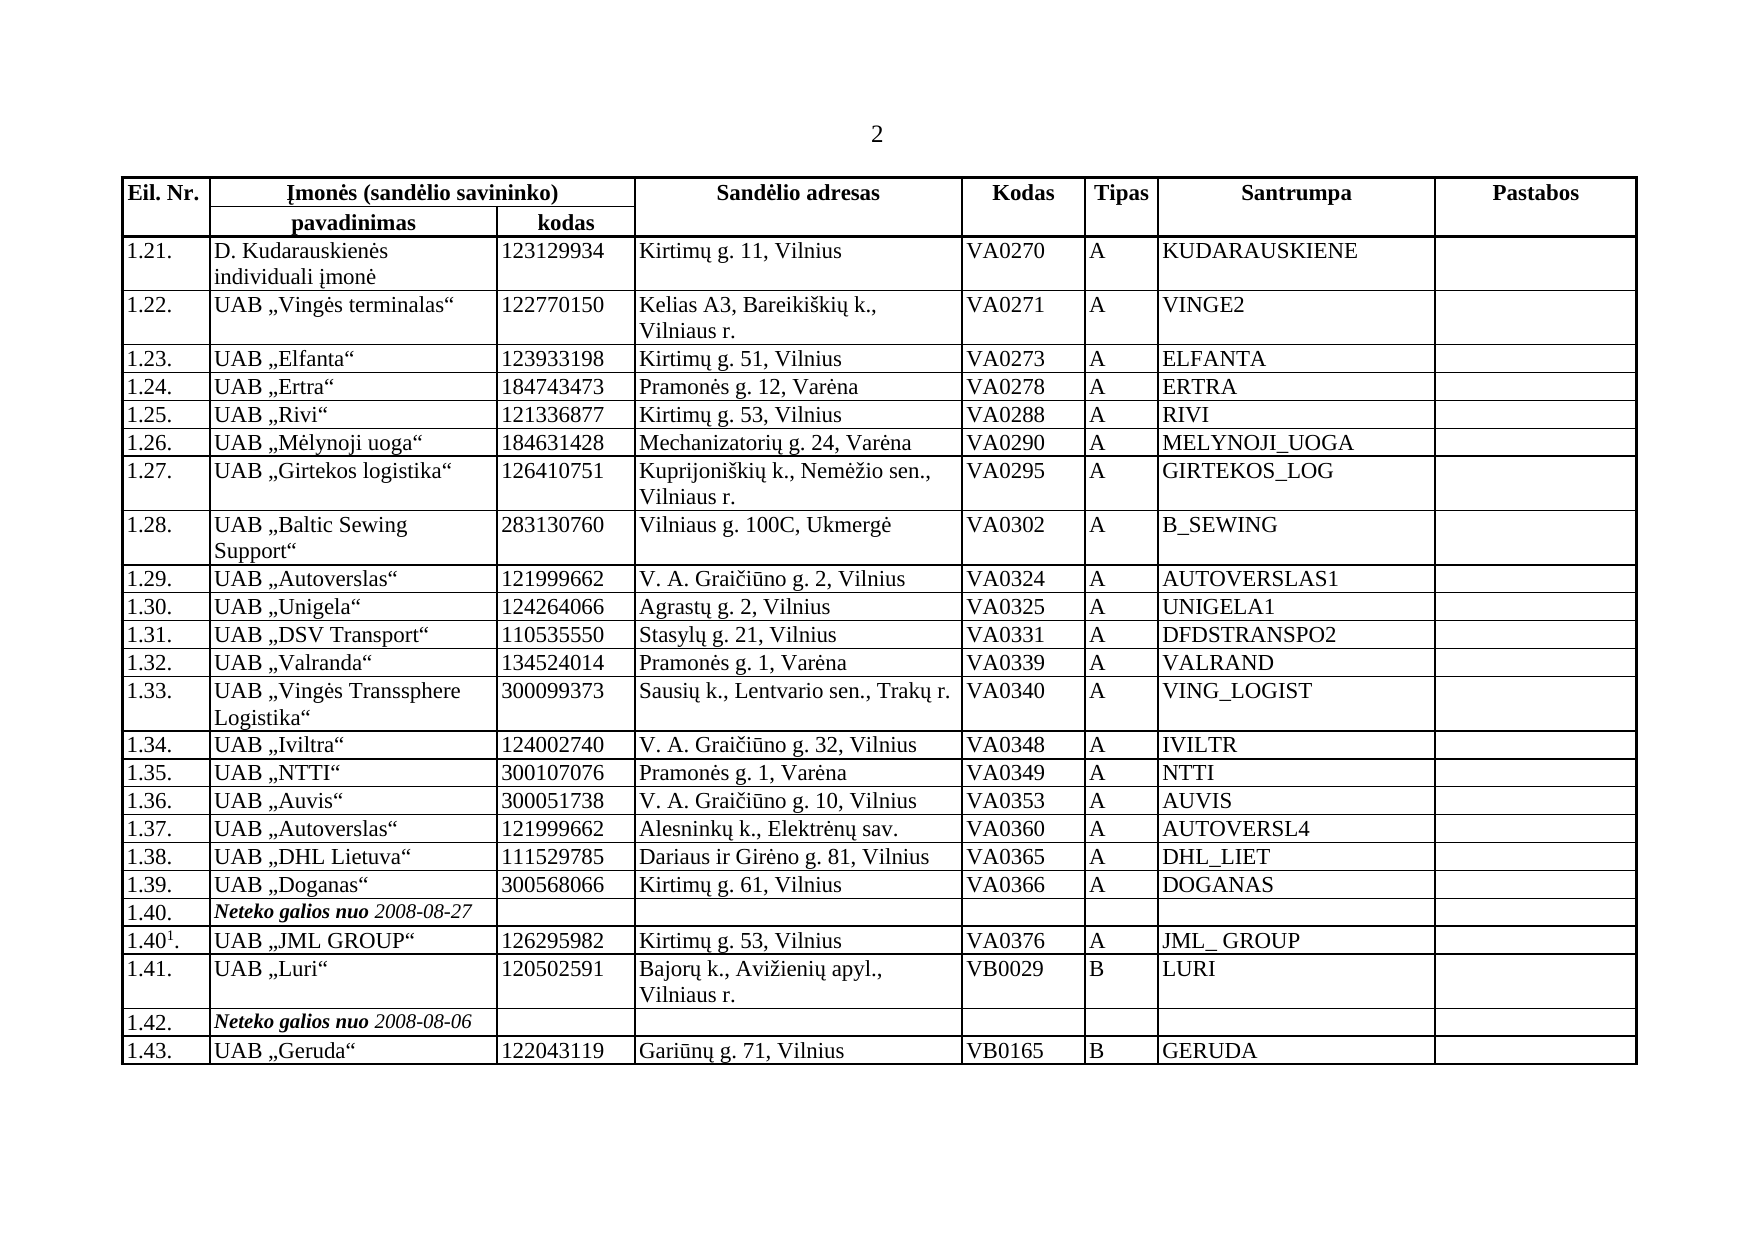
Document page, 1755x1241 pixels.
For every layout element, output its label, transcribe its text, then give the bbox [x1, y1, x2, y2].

table_cell 1.23. [124, 345, 209, 372]
table_cell VA0340 [963, 677, 1084, 730]
table_cell [1086, 899, 1157, 925]
table_cell A [1086, 871, 1157, 897]
table_cell Kirtimų g. 53, Vilnius [636, 401, 961, 427]
table_cell UAB „Doganas“ [211, 871, 496, 897]
table_cell [1436, 815, 1635, 842]
table_cell [1436, 677, 1635, 730]
table_cell 1.29. [124, 566, 209, 592]
table_cell DFDSTRANSPO2 [1159, 621, 1434, 648]
table_cell Neteko galios nuo 2008-08-27 [211, 899, 496, 925]
table_cell [498, 899, 634, 925]
table_cell MELYNOJI_UOGA [1159, 429, 1434, 455]
table_cell UAB „Rivi“ [211, 401, 496, 427]
table_cell VA0290 [963, 429, 1084, 455]
table_cell Bajorų k., Avižienių apyl., Vilniaus r. [636, 955, 961, 1007]
table_cell [963, 1009, 1084, 1035]
table_cell VINGE2 [1159, 291, 1434, 344]
table_cell B [1086, 955, 1157, 1007]
table_cell VA0273 [963, 345, 1084, 372]
table_cell AUVIS [1159, 787, 1434, 814]
table_cell V. A. Graičiūno g. 32, Vilnius [636, 732, 961, 758]
table_cell UAB „Girtekos logistika“ [211, 457, 496, 510]
table_cell UNIGELA1 [1159, 593, 1434, 620]
table_cell VA0348 [963, 732, 1084, 758]
table_cell [1086, 1009, 1157, 1035]
table_cell UAB „Mėlynoji uoga“ [211, 429, 496, 455]
table_cell 121999662 [498, 815, 634, 842]
table_cell Vilniaus g. 100C, Ukmergė [636, 511, 961, 564]
table_cell UAB „JML GROUP“ [211, 927, 496, 953]
table_cell 126410751 [498, 457, 634, 510]
table_cell A [1086, 238, 1157, 289]
table_cell UAB „Baltic Sewing Support“ [211, 511, 496, 564]
table_cell VA0349 [963, 760, 1084, 786]
table_cell 300568066 [498, 871, 634, 897]
table_cell 283130760 [498, 511, 634, 564]
table_cell 126295982 [498, 927, 634, 953]
table_cell 1.35. [124, 760, 209, 786]
table_cell 1.38. [124, 843, 209, 869]
table_cell [1436, 649, 1635, 676]
table_cell A [1086, 760, 1157, 786]
table_cell 121999662 [498, 566, 634, 592]
table_cell Mechanizatorių g. 24, Varėna [636, 429, 961, 455]
table_cell [1436, 373, 1635, 399]
table_cell 1.27. [124, 457, 209, 510]
table_cell 1.28. [124, 511, 209, 564]
table_cell A [1086, 373, 1157, 399]
table_cell UAB „Autoverslas“ [211, 566, 496, 592]
table_cell [1436, 927, 1635, 953]
table_cell [1436, 593, 1635, 620]
table_cell [1436, 511, 1635, 564]
table_cell VA0366 [963, 871, 1084, 897]
table_cell [1436, 760, 1635, 786]
table_cell 1.30. [124, 593, 209, 620]
table_cell 110535550 [498, 621, 634, 648]
table_cell VA0288 [963, 401, 1084, 427]
table_cell 1.25. [124, 401, 209, 427]
table_cell UAB „Geruda“ [211, 1037, 496, 1063]
table_cell VA0278 [963, 373, 1084, 399]
table_cell IVILTR [1159, 732, 1434, 758]
table_cell [636, 1009, 961, 1035]
table_cell VA0365 [963, 843, 1084, 869]
table_cell 1.24. [124, 373, 209, 399]
table_cell 1.21. [124, 238, 209, 289]
table_cell [1159, 1009, 1434, 1035]
table_cell [1436, 1009, 1635, 1035]
table_cell VING_LOGIST [1159, 677, 1434, 730]
table_header Pastabos [1436, 179, 1635, 235]
table_cell 300107076 [498, 760, 634, 786]
table_cell 134524014 [498, 649, 634, 676]
table_cell VA0376 [963, 927, 1084, 953]
table_header Santrumpa [1159, 179, 1434, 235]
table_cell [1436, 787, 1635, 814]
table_cell UAB „Vingės Transsphere Logistika“ [211, 677, 496, 730]
table_cell VA0270 [963, 238, 1084, 289]
table_cell 184743473 [498, 373, 634, 399]
table_cell Pramonės g. 12, Varėna [636, 373, 961, 399]
table_cell A [1086, 593, 1157, 620]
table_cell VA0360 [963, 815, 1084, 842]
table_header Kodas [963, 179, 1084, 235]
table_cell 300099373 [498, 677, 634, 730]
table_cell V. A. Graičiūno g. 2, Vilnius [636, 566, 961, 592]
table_header Tipas [1086, 179, 1157, 235]
table_cell 1.41. [124, 955, 209, 1007]
table_cell [963, 899, 1084, 925]
table_cell VA0325 [963, 593, 1084, 620]
table_cell [1436, 457, 1635, 510]
table_cell 111529785 [498, 843, 634, 869]
table_cell [1436, 238, 1635, 289]
table_cell B_SEWING [1159, 511, 1434, 564]
table_cell UAB „Elfanta“ [211, 345, 496, 372]
table_cell V. A. Graičiūno g. 10, Vilnius [636, 787, 961, 814]
table_cell A [1086, 621, 1157, 648]
table_cell DHL_LIET [1159, 843, 1434, 869]
table_cell [1436, 401, 1635, 427]
table_cell 1.26. [124, 429, 209, 455]
table_cell Kirtimų g. 11, Vilnius [636, 238, 961, 289]
table_cell ERTRA [1159, 373, 1434, 399]
table_cell 1.33. [124, 677, 209, 730]
table_cell Pramonės g. 1, Varėna [636, 760, 961, 786]
table_cell UAB „Valranda“ [211, 649, 496, 676]
table_cell 1.401. [124, 927, 209, 953]
table_cell 1.31. [124, 621, 209, 648]
table_cell [1436, 621, 1635, 648]
table_cell [1159, 899, 1434, 925]
table_cell UAB „Luri“ [211, 955, 496, 1007]
table_cell 1.22. [124, 291, 209, 344]
table_cell [1436, 843, 1635, 869]
table_cell VALRAND [1159, 649, 1434, 676]
table_cell VA0331 [963, 621, 1084, 648]
table_cell A [1086, 927, 1157, 953]
table_cell Sausių k., Lentvario sen., Trakų r. [636, 677, 961, 730]
table_cell 1.34. [124, 732, 209, 758]
table_cell Kirtimų g. 51, Vilnius [636, 345, 961, 372]
table_cell A [1086, 291, 1157, 344]
table_cell A [1086, 457, 1157, 510]
table_cell [1436, 345, 1635, 372]
table_cell Stasylų g. 21, Vilnius [636, 621, 961, 648]
table_cell 1.43. [124, 1037, 209, 1063]
table_cell GERUDA [1159, 1037, 1434, 1063]
table_cell A [1086, 345, 1157, 372]
table_cell 184631428 [498, 429, 634, 455]
table_cell VA0271 [963, 291, 1084, 344]
table_cell Agrastų g. 2, Vilnius [636, 593, 961, 620]
table_cell 300051738 [498, 787, 634, 814]
table_cell AUTOVERSLAS1 [1159, 566, 1434, 592]
table_header Sandėlio adresas [636, 179, 961, 235]
table_cell Pramonės g. 1, Varėna [636, 649, 961, 676]
table_cell UAB „Autoverslas“ [211, 815, 496, 842]
table_cell UAB „Iviltra“ [211, 732, 496, 758]
table_cell 1.36. [124, 787, 209, 814]
table_cell UAB „Unigela“ [211, 593, 496, 620]
table_cell A [1086, 677, 1157, 730]
table_cell UAB „NTTI“ [211, 760, 496, 786]
table_cell A [1086, 649, 1157, 676]
table_header Eil. Nr. [124, 179, 209, 235]
table_cell 122043119 [498, 1037, 634, 1063]
table_cell VA0324 [963, 566, 1084, 592]
table_cell VB0165 [963, 1037, 1084, 1063]
table_cell [1436, 291, 1635, 344]
table_cell VB0029 [963, 955, 1084, 1007]
table_cell pavadinimas [211, 207, 496, 235]
table_cell A [1086, 815, 1157, 842]
table_cell [1436, 899, 1635, 925]
table_cell B [1086, 1037, 1157, 1063]
table_cell A [1086, 429, 1157, 455]
table_cell A [1086, 732, 1157, 758]
table_cell DOGANAS [1159, 871, 1434, 897]
table_cell [1436, 566, 1635, 592]
table_cell A [1086, 843, 1157, 869]
table_cell 120502591 [498, 955, 634, 1007]
table_cell VA0302 [963, 511, 1084, 564]
table_cell A [1086, 787, 1157, 814]
table_cell A [1086, 401, 1157, 427]
table_cell JML_ GROUP [1159, 927, 1434, 953]
table_cell 123933198 [498, 345, 634, 372]
table_cell KUDARAUSKIENE [1159, 238, 1434, 289]
table_cell [636, 899, 961, 925]
table_cell VA0339 [963, 649, 1084, 676]
table_cell UAB „Vingės terminalas“ [211, 291, 496, 344]
table_cell Kuprijoniškių k., Nemėžio sen., Vilniaus r. [636, 457, 961, 510]
table_cell Gariūnų g. 71, Vilnius [636, 1037, 961, 1063]
table_cell 124264066 [498, 593, 634, 620]
table_cell GIRTEKOS_LOG [1159, 457, 1434, 510]
table_cell 122770150 [498, 291, 634, 344]
table_cell AUTOVERSL4 [1159, 815, 1434, 842]
table_cell Dariaus ir Girėno g. 81, Vilnius [636, 843, 961, 869]
table_cell [498, 1009, 634, 1035]
table_cell VA0295 [963, 457, 1084, 510]
table_cell A [1086, 566, 1157, 592]
table_cell A [1086, 511, 1157, 564]
table_cell UAB „Ertra“ [211, 373, 496, 399]
table_cell ELFANTA [1159, 345, 1434, 372]
table_cell VA0353 [963, 787, 1084, 814]
table_cell 1.39. [124, 871, 209, 897]
table_cell 124002740 [498, 732, 634, 758]
table_cell [1436, 955, 1635, 1007]
table_cell [1436, 732, 1635, 758]
table_cell 1.32. [124, 649, 209, 676]
table_cell Alesninkų k., Elektrėnų sav. [636, 815, 961, 842]
table_cell UAB „DSV Transport“ [211, 621, 496, 648]
table_cell LURI [1159, 955, 1434, 1007]
table_cell 1.42. [124, 1009, 209, 1035]
table_cell UAB „DHL Lietuva“ [211, 843, 496, 869]
table_cell D. Kudarauskienės individuali įmonė [211, 238, 496, 289]
table_cell Kelias A3, Bareikiškių k., Vilniaus r. [636, 291, 961, 344]
table_cell [1436, 429, 1635, 455]
table_cell [1436, 871, 1635, 897]
table_cell RIVI [1159, 401, 1434, 427]
table_cell [1436, 1037, 1635, 1063]
table_cell 1.37. [124, 815, 209, 842]
table_cell NTTI [1159, 760, 1434, 786]
table_cell 121336877 [498, 401, 634, 427]
table_cell 123129934 [498, 238, 634, 289]
table_cell Neteko galios nuo 2008-08-06 [211, 1009, 496, 1035]
table_cell 1.40. [124, 899, 209, 925]
table_cell Kirtimų g. 61, Vilnius [636, 871, 961, 897]
table_cell Kirtimų g. 53, Vilnius [636, 927, 961, 953]
table_cell kodas [498, 207, 634, 235]
table_header Įmonės (sandėlio savininko) [211, 179, 634, 206]
table_cell UAB „Auvis“ [211, 787, 496, 814]
